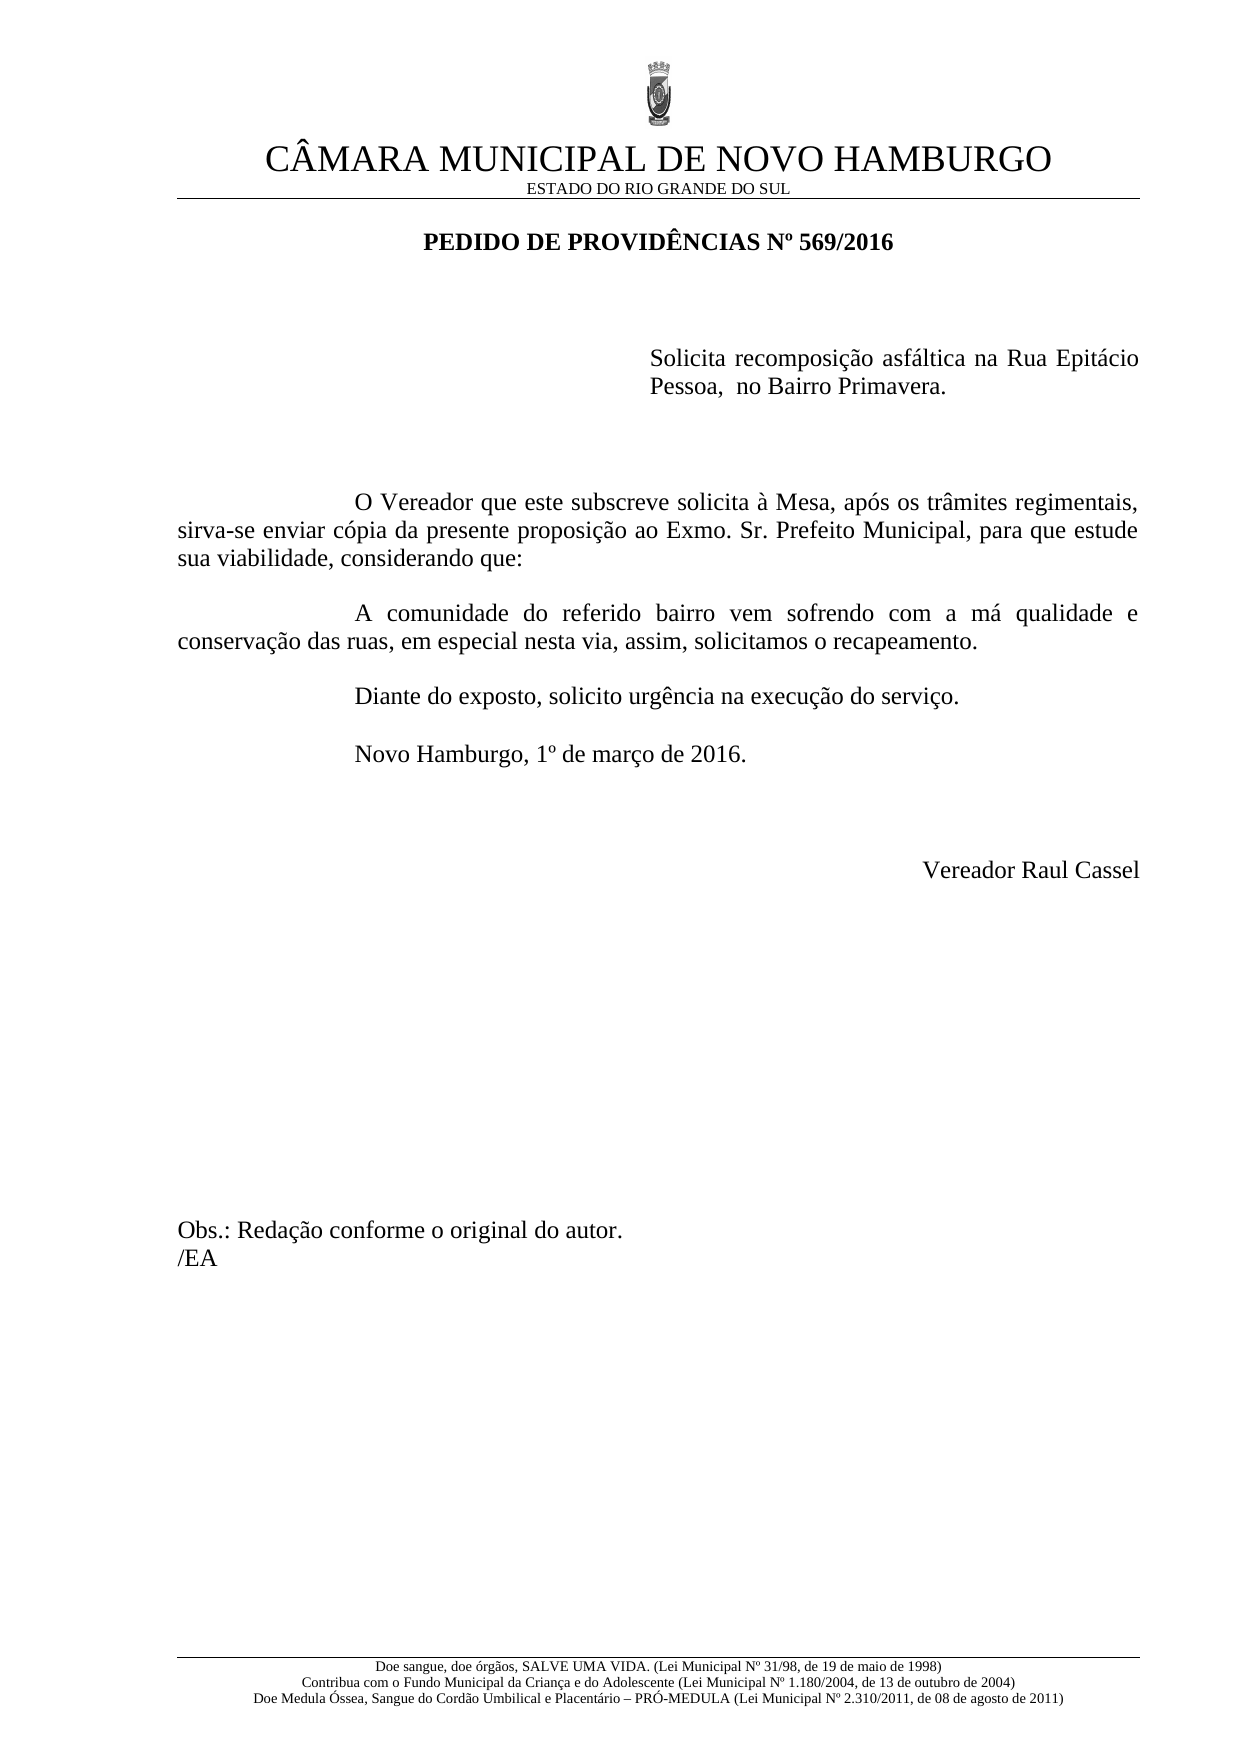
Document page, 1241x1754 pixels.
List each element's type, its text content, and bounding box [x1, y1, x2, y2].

text Vereador Raul Cassel [177, 856, 1140, 884]
text A comunidade do referido bairro vem sofrendo com a má qualidade e conservação das ruas, em especial nesta via, assim, solicitamos o recapeamento. [177, 599, 1140, 655]
text O Vereador que este subscreve solicita à Mesa, após os trâmites regimentais, sirva-se enviar cópia da presente proposição ao Exmo. Sr. Prefeito Municipal, para que estude sua viabilidade, considerando que: [177, 488, 1140, 572]
text Obs.: Redação conforme o original do autor. [177, 1216, 1140, 1244]
text Novo Hamburgo, 1º de março de 2016. [177, 740, 1140, 767]
text Diante do exposto, solicito urgência na execução do serviço. [177, 682, 1140, 710]
text /EA [177, 1244, 1140, 1272]
text Solicita recomposição asfáltica na Rua Epitácio Pessoa, no Bairro Primavera. [649, 344, 1140, 400]
text PEDIDO DE PROVIDÊNCIAS Nº 569/2016 [177, 228, 1140, 256]
